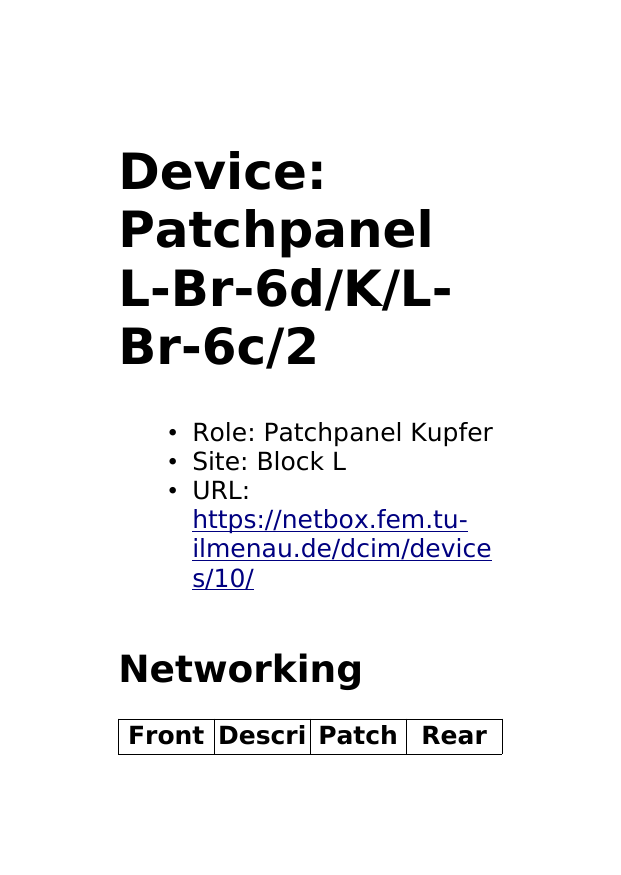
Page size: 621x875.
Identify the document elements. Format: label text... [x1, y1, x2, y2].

subtitle Device: Patchpanel L-Br-6d/K/L-Br-6c/2 [118, 143, 502, 376]
list Role: Patchpanel Kupfer [177, 418, 502, 447]
table_header Patch [311, 720, 406, 753]
list URL: https://netbox.fem.tu-ilmenau.de/dcim/devices/10/ [177, 476, 502, 593]
table_header Front [119, 720, 214, 753]
table_header Descri [215, 720, 310, 753]
table_header Rear [407, 720, 502, 753]
subtitle Networking [118, 647, 502, 691]
list Site: Block L [177, 447, 502, 476]
